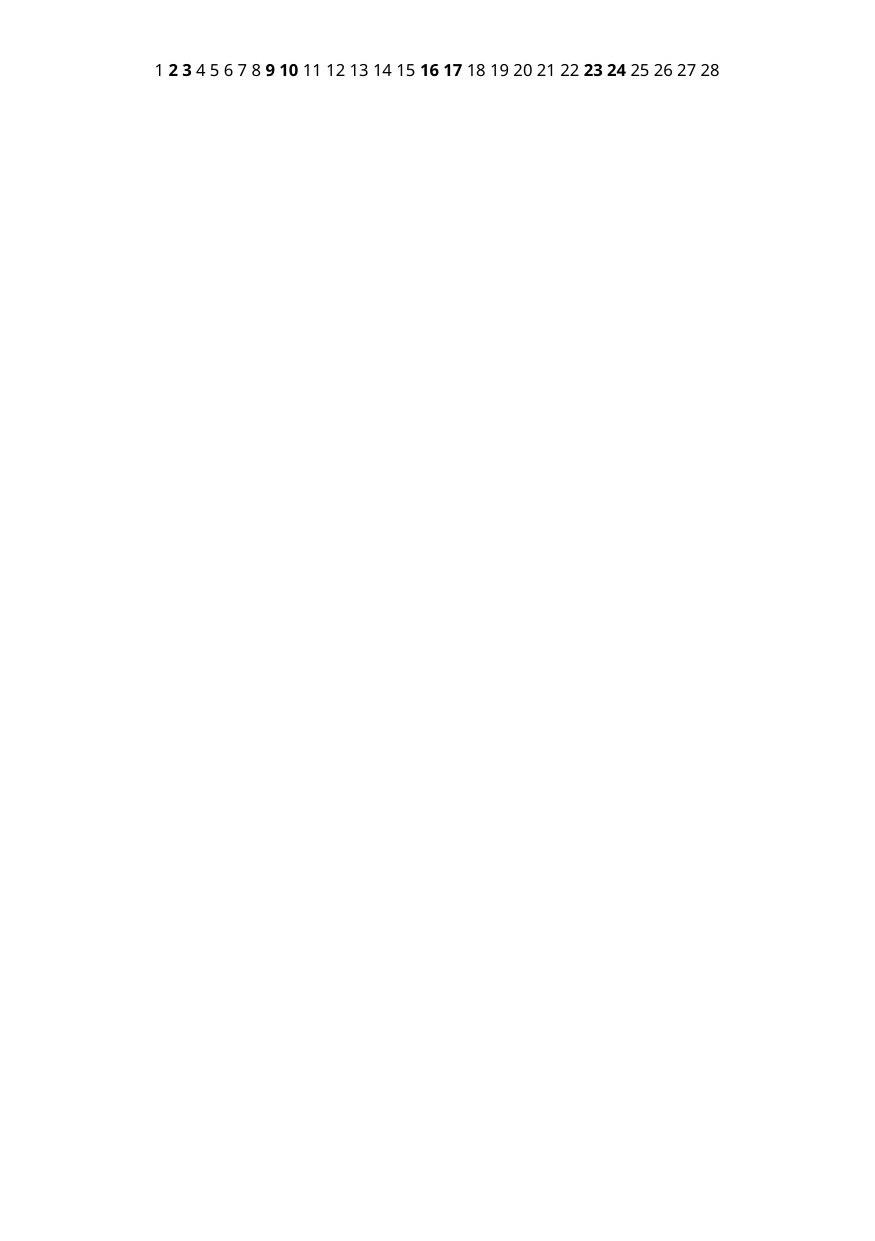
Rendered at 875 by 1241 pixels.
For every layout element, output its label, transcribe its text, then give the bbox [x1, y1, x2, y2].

table_cell 1 2 3 4 5 6 7 8 9 10 11 12 13 14 15 16 17 18 19 20 21 22 23 24 25 26 27 28 [41, 41, 833, 99]
